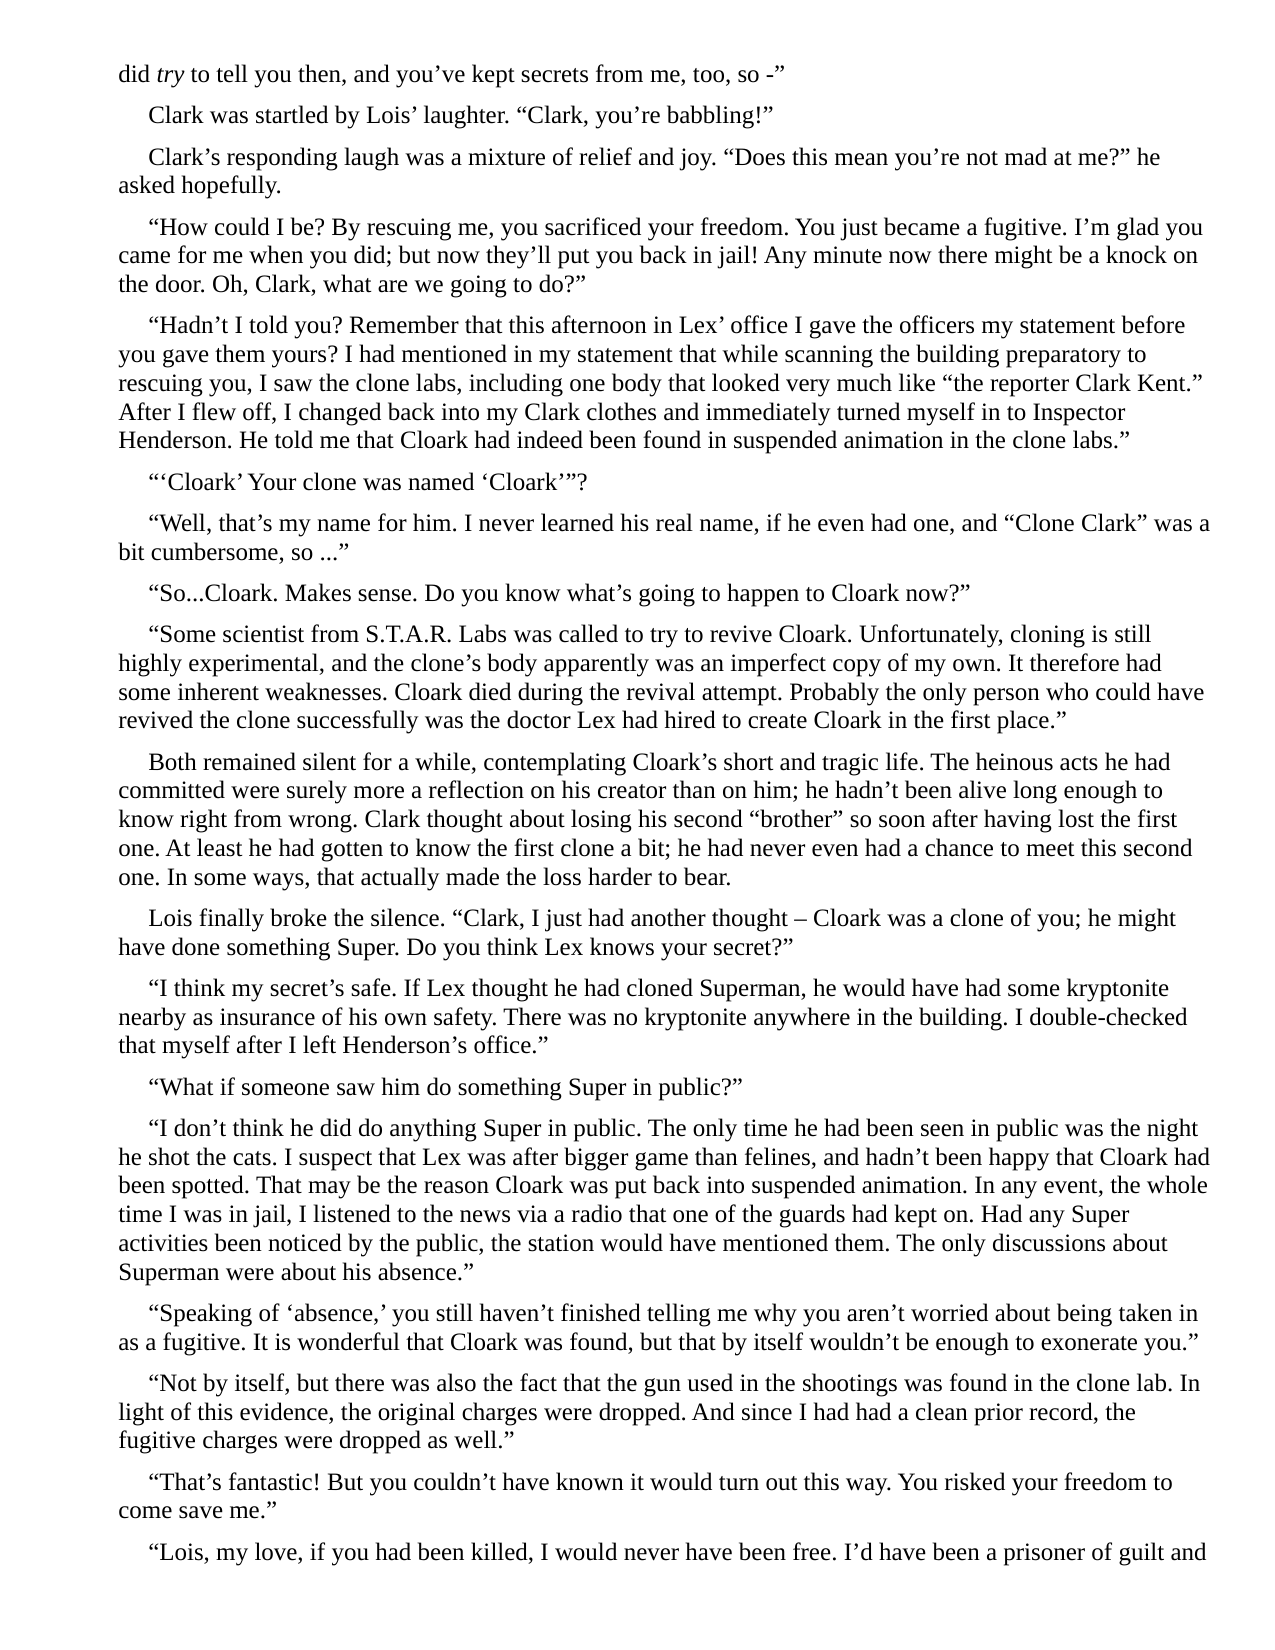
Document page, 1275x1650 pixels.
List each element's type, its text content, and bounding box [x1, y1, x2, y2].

text Clark was startled by Lois’ laughter. “Clark, you’re babbling!” [118, 100, 1216, 129]
text “So...Cloark. Makes sense. Do you know what’s going to happen to Cloark now?” [118, 578, 1216, 607]
text did try to tell you then, and you’ve kept secrets from me, too, so -” [118, 59, 1216, 88]
text Lois finally broke the silence. “Clark, I just had another thought – Cloark was a clone of you; he might have done something Super. Do you think Lex knows your secret?” [118, 903, 1216, 960]
text “‘Cloark’ Your clone was named ‘Cloark’”? [118, 467, 1216, 495]
text “Lois, my love, if you had been killed, I would never have been free. I’d have been a prisoner of guilt and [118, 1537, 1216, 1565]
text “Not by itself, but there was also the fact that the gun used in the shootings was found in the clone lab. In light of this evidence, the original charges were dropped. And since I had had a clean prior record, the fugitive charges were dropped as well.” [118, 1368, 1216, 1454]
text “Hadn’t I told you? Remember that this afternoon in Lex’ office I gave the officers my statement before you gave them yours? I had mentioned in my statement that while scanning the building preparatory to rescuing you, I saw the clone labs, including one body that looked very much like “the reporter Clark Kent.” After I flew off, I changed back into my Clark clothes and immediately turned myself in to Inspector Henderson. He told me that Cloark had indeed been found in suspended animation in the clone labs.” [118, 310, 1216, 454]
text “I don’t think he did do anything Super in public. The only time he had been seen in public was the night he shot the cats. I suspect that Lex was after bigger game than felines, and hadn’t been happy that Cloark had been spotted. That may be the reason Cloark was put back into suspended animation. In any event, the whole time I was in jail, I listened to the news via a radio that one of the guards had kept on. Had any Super activities been noticed by the public, the station would have mentioned them. The only discussions about Superman were about his absence.” [118, 1113, 1216, 1285]
text “I think my secret’s safe. If Lex thought he had cloned Superman, he would have had some kryptonite nearby as insurance of his own safety. There was no kryptonite anywhere in the building. I double-checked that myself after I left Henderson’s office.” [118, 973, 1216, 1059]
text Clark’s responding laugh was a mixture of relief and joy. “Does this mean you’re not mad at me?” he asked hopefully. [118, 142, 1216, 199]
text “Some scientist from S.T.A.R. Labs was called to try to revive Cloark. Unfortunately, cloning is still highly experimental, and the clone’s body apparently was an imperfect copy of my own. It therefore had some inherent weaknesses. Cloark died during the revival attempt. Probably the only person who could have revived the clone successfully was the doctor Lex had hired to create Cloark in the first place.” [118, 619, 1216, 734]
text “How could I be? By rescuing me, you sacrificed your freedom. You just became a fugitive. I’m glad you came for me when you did; but now they’ll put you back in jail! Any minute now there might be a knock on the door. Oh, Clark, what are we going to do?” [118, 212, 1216, 298]
text “What if someone saw him do something Super in public?” [118, 1072, 1216, 1100]
text “Well, that’s my name for him. I never learned his real name, if he even had one, and “Clone Clark” was a bit cumbersome, so ...” [118, 508, 1216, 565]
text “Speaking of ‘absence,’ you still haven’t finished telling me why you aren’t worried about being taken in as a fugitive. It is wonderful that Cloark was found, but that by itself wouldn’t be enough to exonerate you.” [118, 1298, 1216, 1355]
text “That’s fantastic! But you couldn’t have known it would turn out this way. You risked your freedom to come save me.” [118, 1467, 1216, 1524]
text Both remained silent for a while, contemplating Cloark’s short and tragic life. The heinous acts he had committed were surely more a reflection on his creator than on him; he hadn’t been alive long enough to know right from wrong. Clark thought about losing his second “brother” so soon after having lost the first one. At least he had gotten to know the first clone a bit; he had never even had a chance to meet this second one. In some ways, that actually made the loss harder to bear. [118, 747, 1216, 890]
